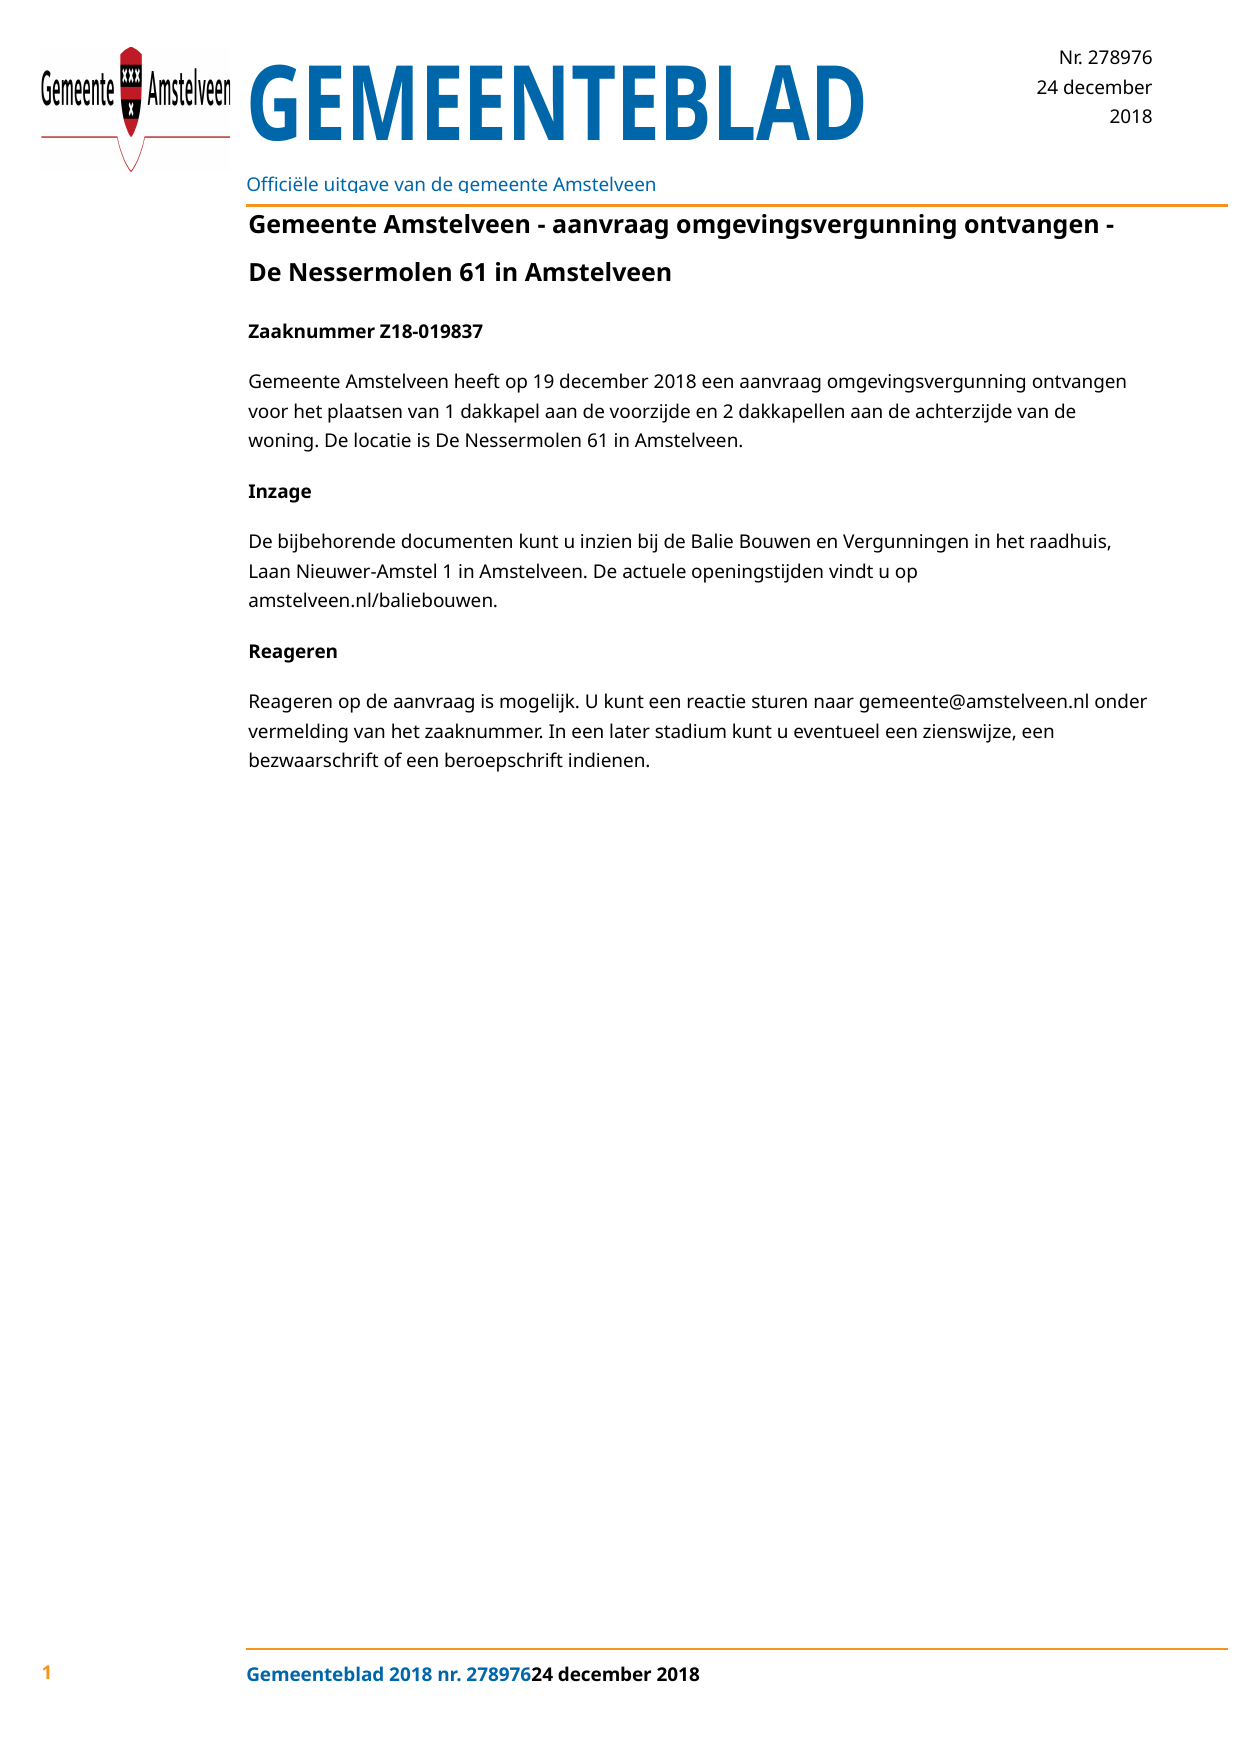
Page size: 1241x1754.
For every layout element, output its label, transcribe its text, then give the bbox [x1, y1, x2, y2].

text Zaaknummer Z18-019837 [248, 318, 1152, 344]
text Inzage [248, 478, 1152, 504]
text Reageren op de aanvraag is mogelijk. U kunt een reactie sturen naar gemeente@amstelveen.nl onder vermelding van het zaaknummer. In een later stadium kunt u eventueel een zienswijze, een bezwaarschrift of een beroepschrift indienen. [248, 688, 1152, 773]
text Gemeente Amstelveen heeft op 19 december 2018 een aanvraag omgevingsvergunning ontvangen voor het plaatsen van 1 dakkapel aan de voorzijde en 2 dakkapellen aan de achterzijde van de woning. De locatie is De Nessermolen 61 in Amstelveen. [248, 368, 1152, 453]
text Gemeente Amstelveen - aanvraag omgevingsvergunning ontvangen - De Nessermolen 61 in Amstelveen [248, 207, 1152, 288]
text De bijbehorende documenten kunt u inzien bij de Balie Bouwen en Vergunningen in het raadhuis, Laan Nieuwer-Amstel 1 in Amstelveen. De actuele openingstijden vindt u op amstelveen.nl/baliebouwen. [248, 528, 1152, 613]
text Reageren [248, 638, 1152, 664]
picture [41, 47, 231, 172]
